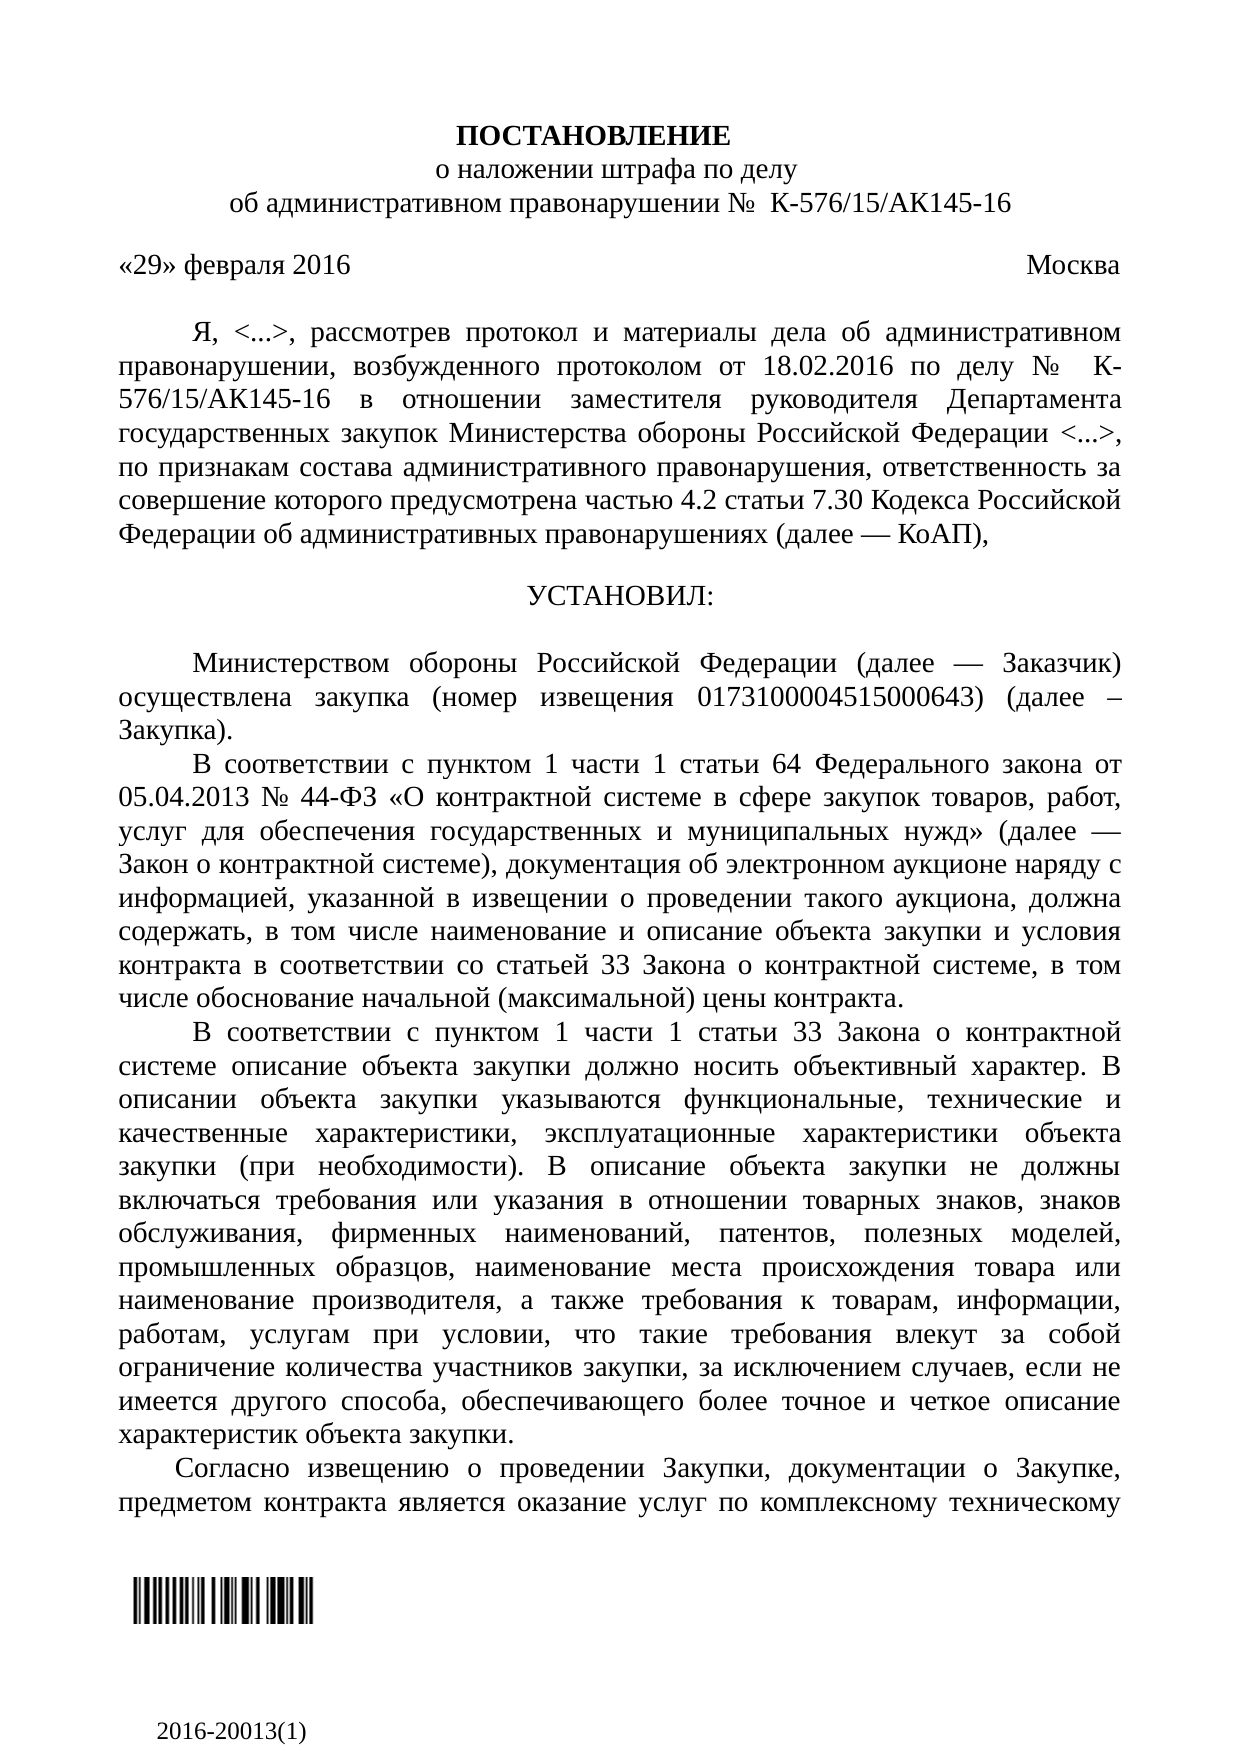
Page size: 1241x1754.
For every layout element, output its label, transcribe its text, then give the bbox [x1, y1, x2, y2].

text «29» февраля 2016 Москва [118, 247, 1122, 281]
text Я, <...>, рассмотрев протокол и материалы дела об административном правонарушении, возбужденного протоколом от 18.02.2016 по делу № К-576/15/АК145-16 в отношении заместителя руководителя Департамента государственных закупок Министерства обороны Российской Федерации <...>, по признакам состава административного правонарушения, ответственность за совершение которого предусмотрена частью 4.2 статьи 7.30 Кодекса Российской Федерации об административных правонарушениях (далее — КоАП), [118, 314, 1122, 549]
picture [118, 1577, 331, 1624]
text УСТАНОВИЛ: [118, 578, 1122, 612]
text В соответствии с пунктом 1 части 1 статьи 64 Федерального закона от 05.04.2013 № 44-ФЗ «О контрактной системе в сфере закупок товаров, работ, услуг для обеспечения государственных и муниципальных нужд» (далее — Закон о контрактной системе), документация об электронном аукционе наряду с информацией, указанной в извещении о проведении такого аукциона, должна содержать, в том числе наименование и описание объекта закупки и условия контракта в соответствии со статьей 33 Закона о контрактной системе, в том числе обоснование начальной (максимальной) цены контракта. [118, 746, 1122, 1014]
text ПОСТАНОВЛЕНИЕ [117, 118, 1078, 152]
text Согласно извещению о проведении Закупки, документации о Закупке, предметом контракта является оказание услуг по комплексному техническому [118, 1450, 1122, 1517]
text В соответствии с пунктом 1 части 1 статьи 33 Закона о контрактной системе описание объекта закупки должно носить объективный характер. В описании объекта закупки указываются функциональные, технические и качественные характеристики, эксплуатационные характеристики объекта закупки (при необходимости). В описание объекта закупки не должны включаться требования или указания в отношении товарных знаков, знаков обслуживания, фирменных наименований, патентов, полезных моделей, промышленных образцов, наименование места происхождения товара или наименование производителя, а также требования к товарам, информации, работам, услугам при условии, что такие требования влекут за собой ограничение количества участников закупки, за исключением случаев, если не имеется другого способа, обеспечивающего более точное и четкое описание характеристик объекта закупки. [118, 1014, 1122, 1450]
text Министерством обороны Российской Федерации (далее — Заказчик) осуществлена закупка (номер извещения 0173100004515000643) (далее – Закупка). [118, 645, 1122, 746]
text об административном правонарушении № К-576/15/АК145-16 [118, 185, 1122, 219]
text о наложении штрафа по делу [118, 152, 1122, 185]
